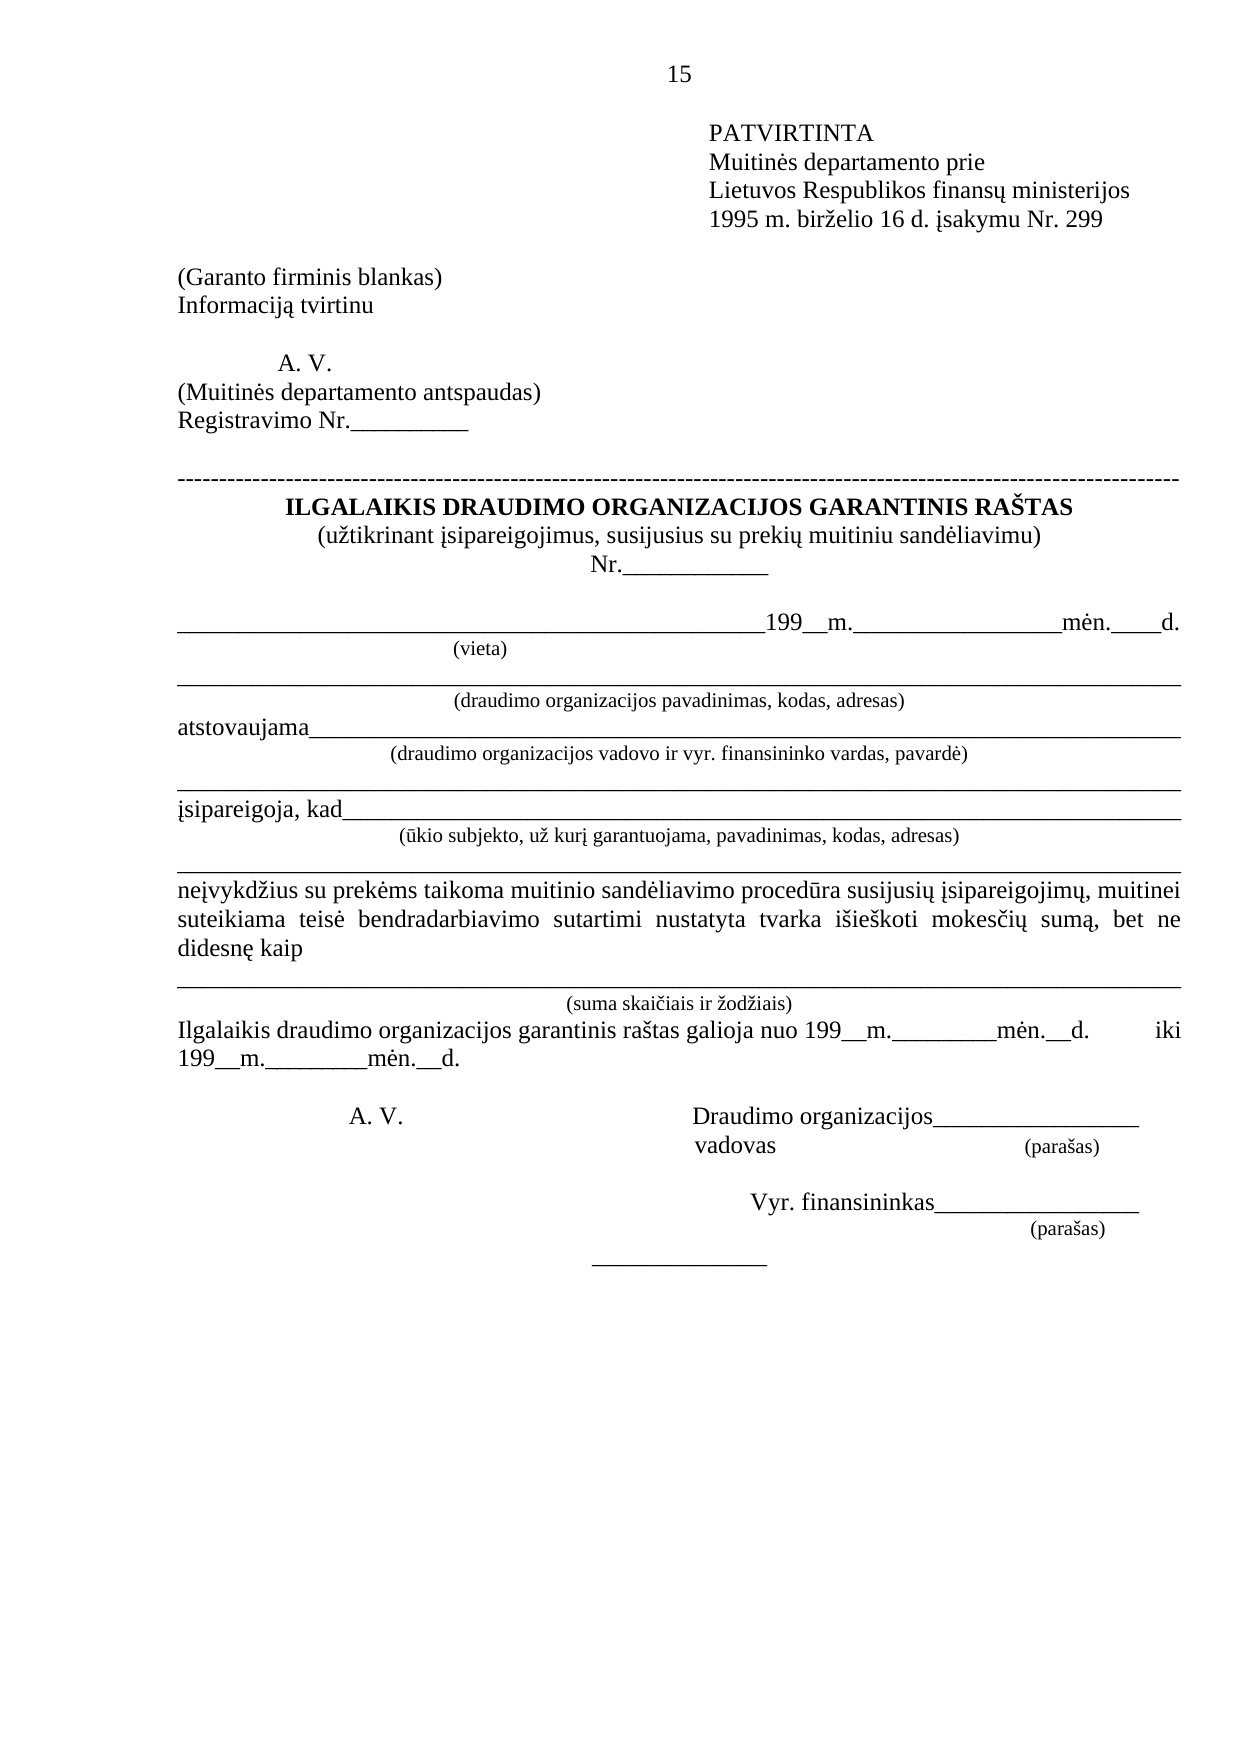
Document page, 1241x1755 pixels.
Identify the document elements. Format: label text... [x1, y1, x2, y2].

text Vyr. finansininkas [177, 1187, 1181, 1216]
text (Garanto firminis blankas) [177, 262, 1181, 291]
text (ūkio subjekto, už kurį garantuojama, pavadinimas, kodas, adresas) [177, 823, 1181, 847]
text Informaciją tvirtinu [177, 291, 1181, 319]
text (draudimo organizacijos vadovo ir vyr. finansininko vardas, pavardė) [177, 741, 1181, 765]
text Registravimo Nr. [177, 406, 1181, 434]
text ______________ [177, 1240, 1181, 1269]
text atstovaujama [177, 712, 1181, 741]
text Nr. [177, 549, 1181, 578]
text 199__m. mėn.____d. [177, 607, 1181, 636]
text (parašas) [177, 1216, 1181, 1240]
text (vieta) [177, 636, 1181, 660]
text Lietuvos Respublikos finansų ministerijos [177, 176, 1181, 204]
text įsipareigoja, kad [177, 794, 1181, 823]
text PATVIRTINTA [709, 118, 1181, 147]
text 1995 m. birželio 16 d. įsakymu Nr. 299 [177, 204, 1181, 233]
text Ilgalaikis draudimo organizacijos garantinis raštas galioja nuo 199__m. mėn.__d. iki 199__m. mėn.__d. [177, 1015, 1181, 1072]
text (suma skaičiais ir žodžiais) [177, 991, 1181, 1015]
text A. V. Draudimo organizacijos [177, 1101, 1181, 1130]
text (užtikrinant įsipareigojimus, susijusius su prekių muitiniu sandėliavimu) [177, 521, 1181, 549]
text Muitinės departamento prie [177, 147, 1181, 176]
text ILGALAIKIS DRAUDIMO ORGANIZACIJOS GARANTINIS RAŠTAS [177, 492, 1181, 521]
text (Muitinės departamento antspaudas) [177, 377, 1181, 406]
text A. V. [177, 348, 1181, 377]
text vadovas (parašas) [177, 1130, 1181, 1158]
text (draudimo organizacijos pavadinimas, kodas, adresas) [177, 688, 1181, 712]
text neįvykdžius su prekėms taikoma muitinio sandėliavimo procedūra susijusių įsipareigojimų, muitinei suteikiama teisė bendradarbiavimo sutartimi nustatyta tvarka išieškoti mokesčių sumą, bet ne didesnę kaip [177, 876, 1181, 962]
